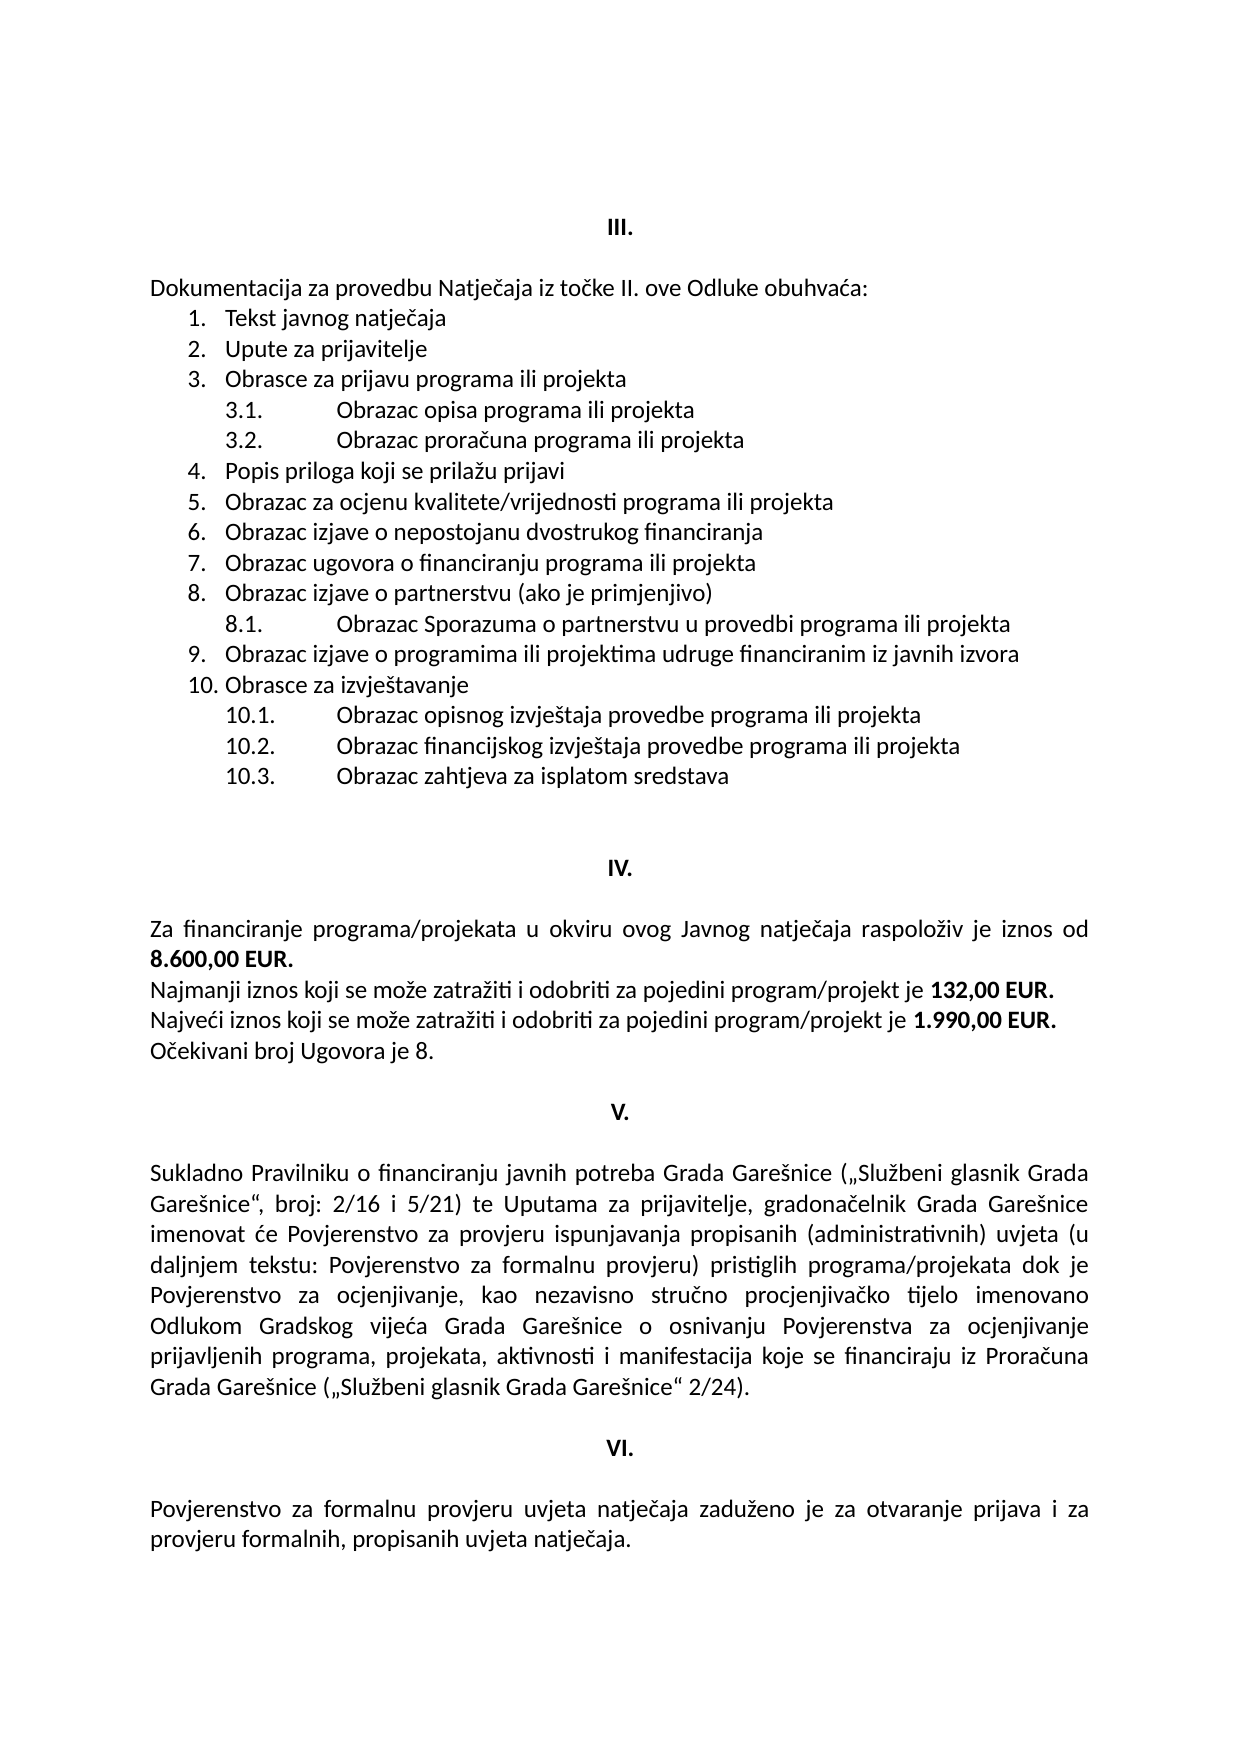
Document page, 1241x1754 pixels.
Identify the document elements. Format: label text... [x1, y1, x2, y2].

list Obrazac zahtjeva za isplatom sredstava [225, 760, 1090, 791]
list Obrasce za prijavu programa ili projekta [187, 364, 1090, 394]
list Obrazac za ocjenu kvalitete/vrijednosti programa ili projekta [187, 486, 1090, 516]
list Obrazac izjave o partnerstvu (ako je primjenjivo) [187, 577, 1090, 608]
text Očekivani broj Ugovora je 8. [150, 1035, 1090, 1066]
list Obrazac proračuna programa ili projekta [225, 425, 1090, 455]
text Najveći iznos koji se može zatražiti i odobriti za pojedini program/projekt je 1.990,00 EUR. [150, 1004, 1090, 1035]
text Povjerenstvo za formalnu provjeru uvjeta natječaja zaduženo je za otvaranje prijava i za provjeru formalnih, propisanih uvjeta natječaja. [150, 1493, 1090, 1554]
text Za financiranje programa/projekata u okviru ovog Javnog natječaja raspoloživ je iznos od 8.600,00 EUR. [150, 913, 1090, 974]
list Obrazac opisnog izvještaja provedbe programa ili projekta [225, 699, 1090, 730]
text Dokumentacija za provedbu Natječaja iz točke II. ove Odluke obuhvaća: [150, 272, 1090, 303]
text Sukladno Pravilniku o financiranju javnih potreba Grada Garešnice („Službeni glasnik Grada Garešnice“, broj: 2/16 i 5/21) te Uputama za prijavitelje, gradonačelnik Grada Garešnice imenovat će Povjerenstvo za provjeru ispunjavanja propisanih (administrativnih) uvjeta (u daljnjem tekstu: Povjerenstvo za formalnu provjeru) pristiglih programa/projekata dok je Povjerenstvo za ocjenjivanje, kao nezavisno stručno procjenjivačko tijelo imenovano Odlukom Gradskog vijeća Grada Garešnice o osnivanju Povjerenstva za ocjenjivanje prijavljenih programa, projekata, aktivnosti i manifestacija koje se financiraju iz Proračuna Grada Garešnice („Službeni glasnik Grada Garešnice“ 2/24). [150, 1157, 1090, 1401]
list Popis priloga koji se prilažu prijavi [187, 455, 1090, 486]
text IV. [150, 852, 1090, 882]
list Obrazac opisa programa ili projekta [225, 394, 1090, 425]
list Obrazac ugovora o financiranju programa ili projekta [187, 547, 1090, 577]
list Obrasce za izvještavanje [187, 669, 1090, 699]
list Obrazac izjave o programima ili projektima udruge financiranim iz javnih izvora [187, 638, 1090, 669]
list Obrazac izjave o nepostojanu dvostrukog financiranja [187, 516, 1090, 547]
list Obrazac Sporazuma o partnerstvu u provedbi programa ili projekta [225, 608, 1090, 638]
list Tekst javnog natječaja [187, 303, 1090, 333]
list Upute za prijavitelje [187, 333, 1090, 364]
text VI. [150, 1432, 1090, 1462]
text Najmanji iznos koji se može zatražiti i odobriti za pojedini program/projekt je 132,00 EUR. [150, 974, 1090, 1004]
list Obrazac financijskog izvještaja provedbe programa ili projekta [225, 730, 1090, 760]
text III. [150, 211, 1090, 242]
text V. [150, 1096, 1090, 1127]
